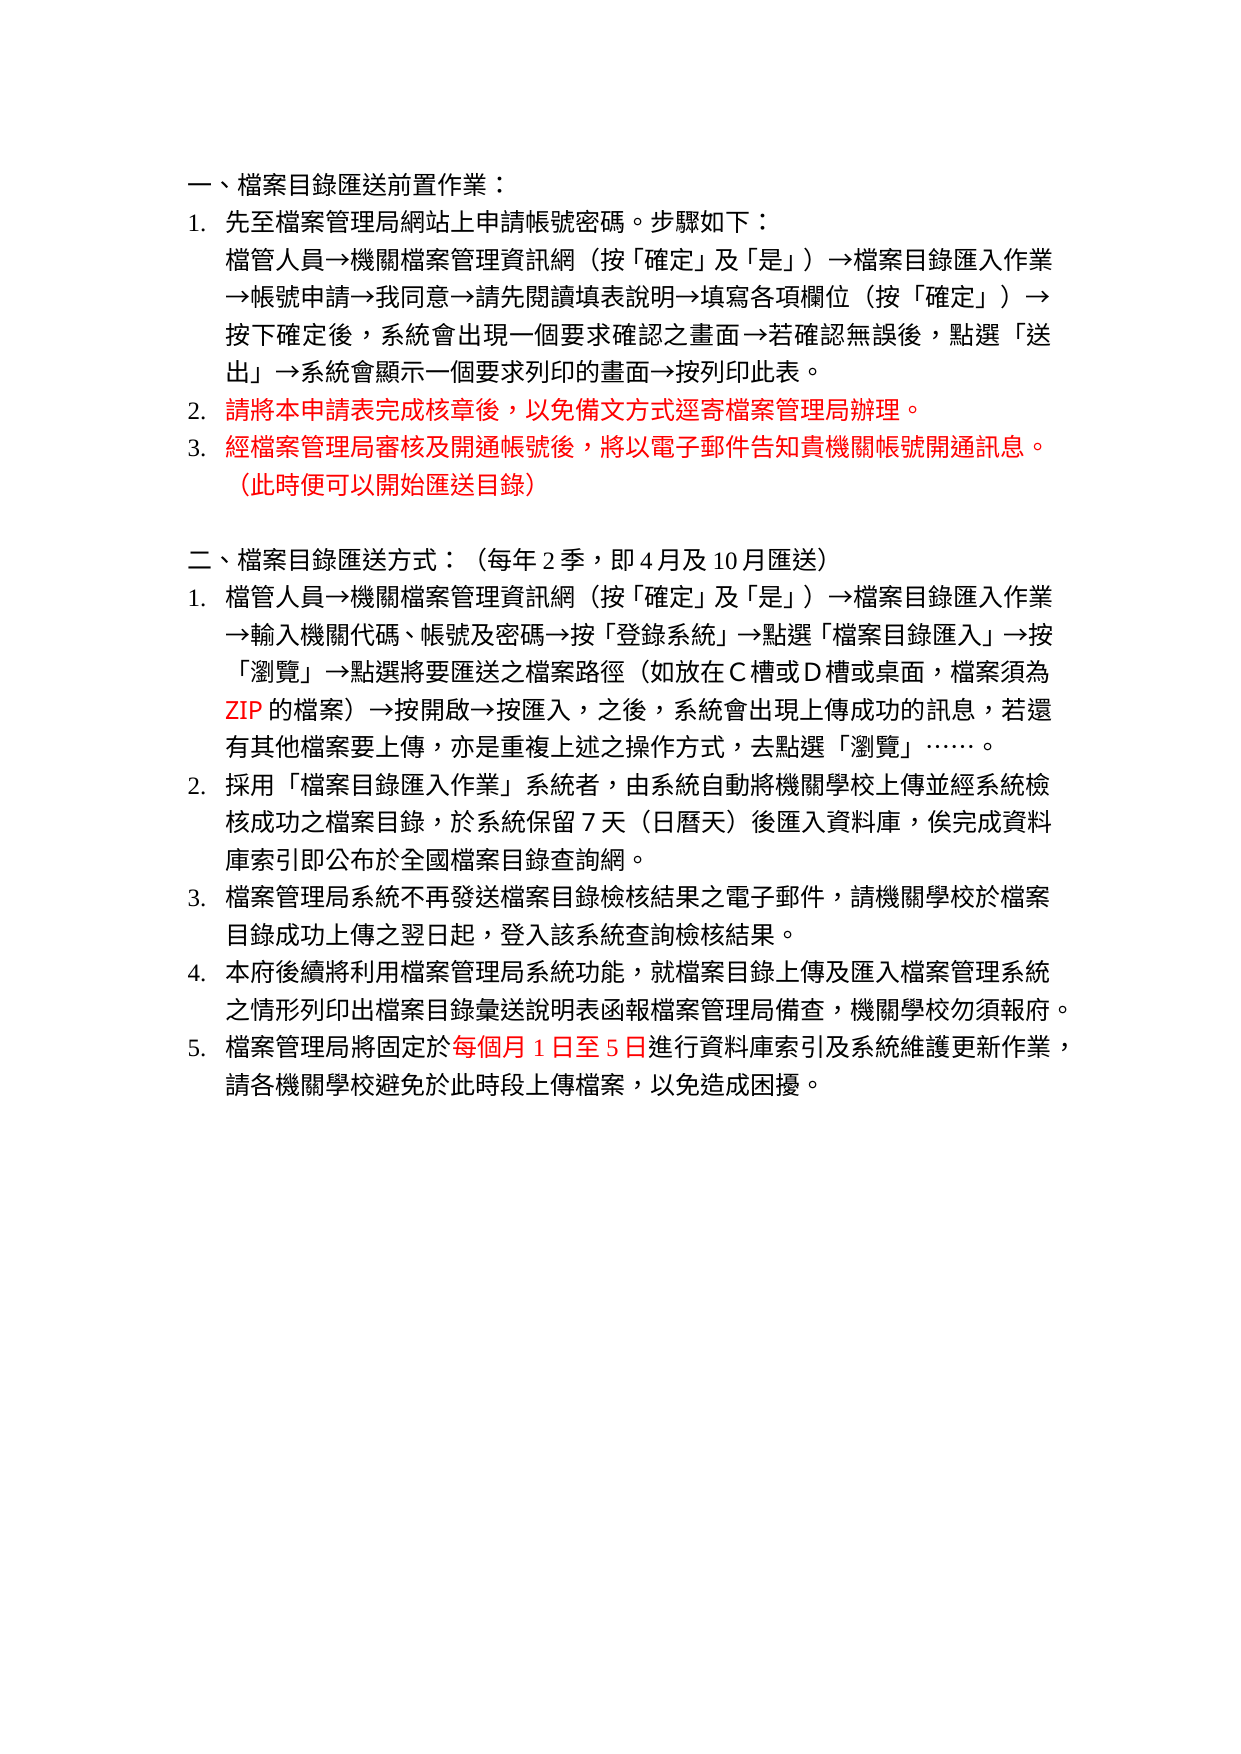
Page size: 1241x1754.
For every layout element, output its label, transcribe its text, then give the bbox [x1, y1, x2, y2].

list 採用「檔案目錄匯入作業」系統者，由系統自動將機關學校上傳並經系統檢核成功之檔案目錄，於系統保留7天（日曆天）後匯入資料庫，俟完成資料庫索引即公布於全國檔案目錄查詢網。 [187, 764, 1053, 877]
list 檔管人員→機關檔案管理資訊網（按「確定」及「是」）→檔案目錄匯入作業→輸入機關代碼、帳號及密碼→按「登錄系統」→點選「檔案目錄匯入」→按「瀏覽」→點選將要匯送之檔案路徑（如放在Ｃ槽或Ｄ槽或桌面，檔案須為ZIP的檔案）→按開啟→按匯入，之後，系統會出現上傳成功的訊息，若還有其他檔案要上傳，亦是重複上述之操作方式，去點選「瀏覽」……。 [187, 577, 1053, 764]
text 一、檔案目錄匯送前置作業： [187, 164, 1053, 202]
list 請將本申請表完成核章後，以免備文方式逕寄檔案管理局辦理。 [187, 389, 1053, 427]
list 先至檔案管理局網站上申請帳號密碼。步驟如下： [187, 202, 1053, 239]
list 檔案管理局將固定於每個月1日至5日進行資料庫索引及系統維護更新作業，請各機關學校避免於此時段上傳檔案，以免造成困擾。 [187, 1027, 1053, 1102]
text 二、檔案目錄匯送方式：（每年2季，即4月及10月匯送） [187, 539, 1053, 577]
list 經檔案管理局審核及開通帳號後，將以電子郵件告知貴機關帳號開通訊息。（此時便可以開始匯送目錄） [187, 427, 1053, 502]
list 檔案管理局系統不再發送檔案目錄檢核結果之電子郵件，請機關學校於檔案目錄成功上傳之翌日起，登入該系統查詢檢核結果。 [187, 877, 1053, 952]
list 本府後續將利用檔案管理局系統功能，就檔案目錄上傳及匯入檔案管理系統之情形列印出檔案目錄彙送說明表函報檔案管理局備查，機關學校勿須報府。 [187, 952, 1053, 1027]
text 檔管人員→機關檔案管理資訊網（按「確定」及「是」）→檔案目錄匯入作業→帳號申請→我同意→請先閱讀填表說明→填寫各項欄位（按「確定」）→按下確定後，系統會出現一個要求確認之畫面→若確認無誤後，點選「送出」→系統會顯示一個要求列印的畫面→按列印此表。 [225, 239, 1053, 389]
